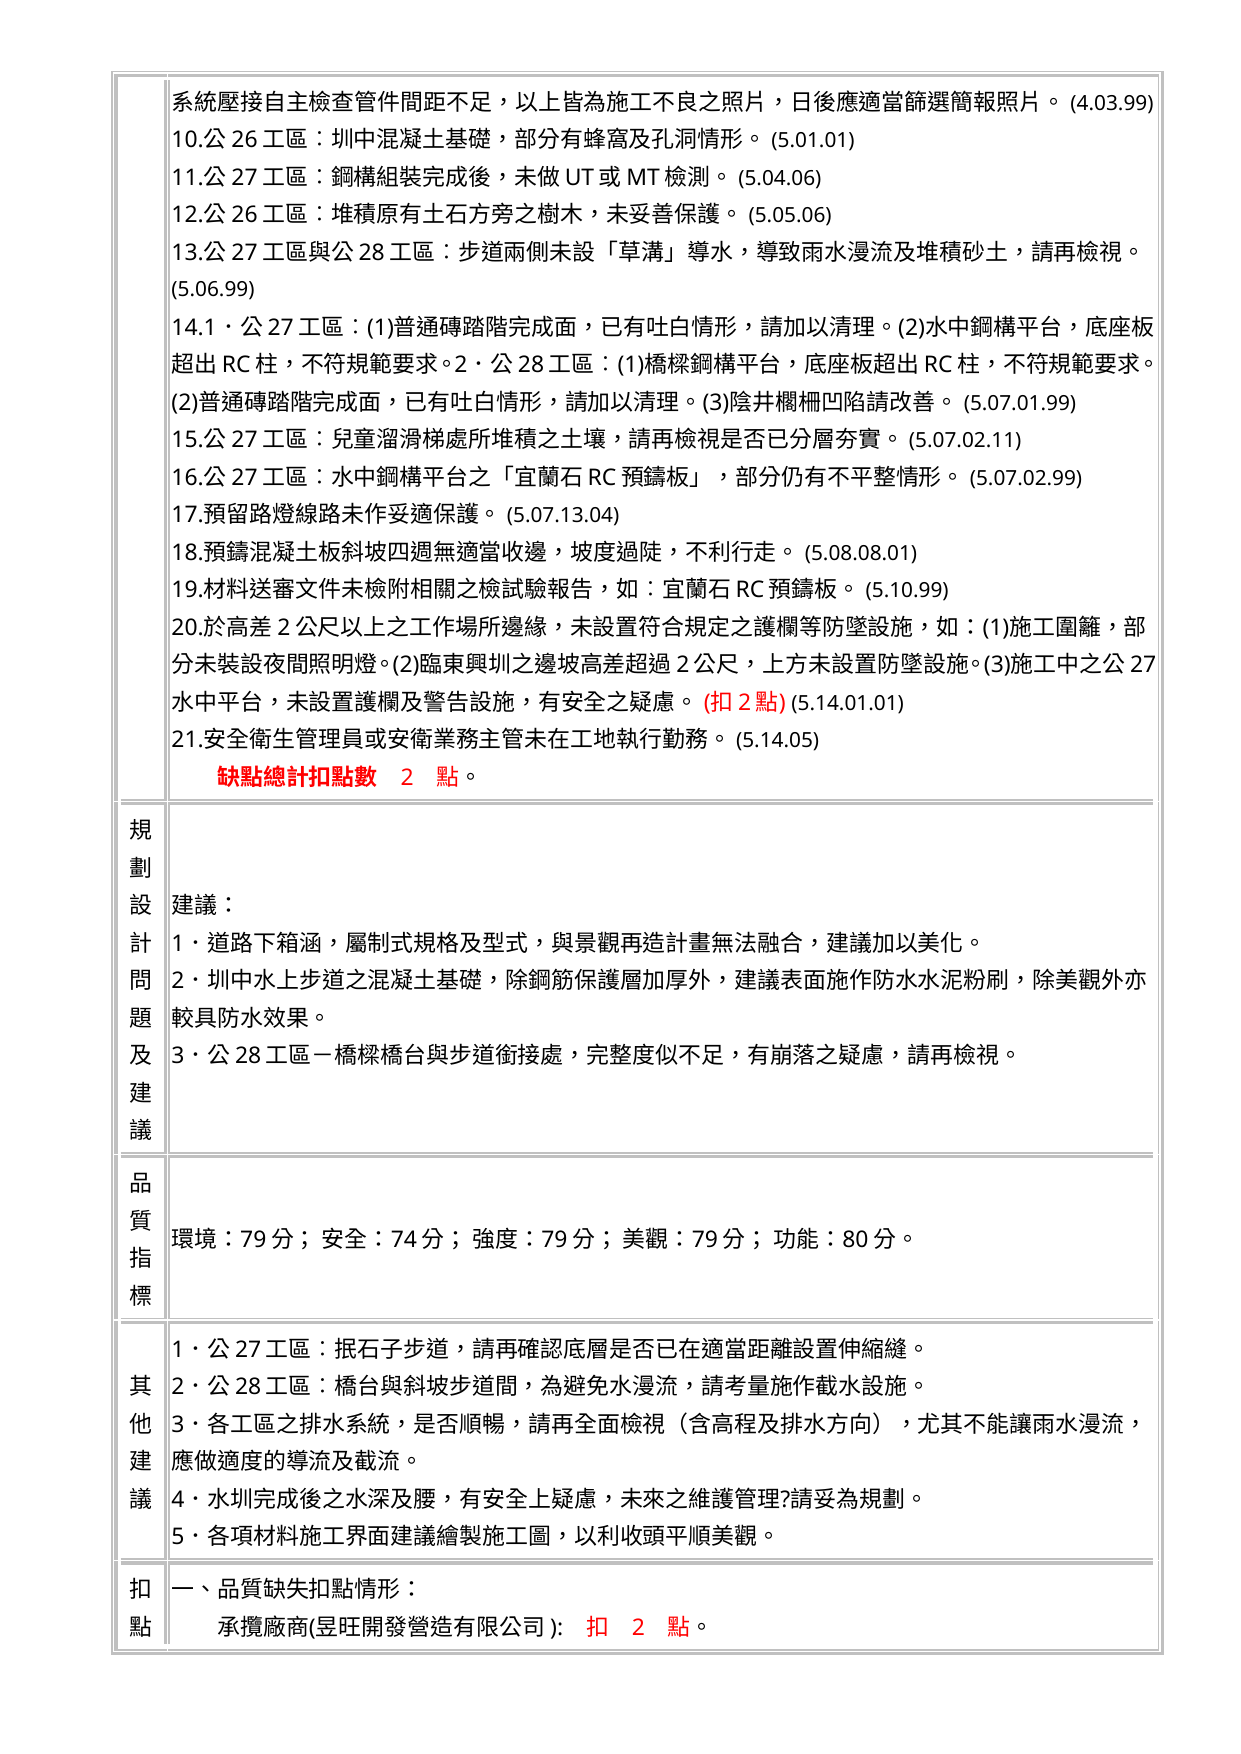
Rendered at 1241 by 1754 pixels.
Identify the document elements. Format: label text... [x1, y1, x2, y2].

table_cell [118, 77, 167, 799]
table_cell 規劃 設計 問題 及 建議 [114, 799, 167, 1152]
table_cell 1．公27工區︰抿石子步道，請再確認底層是否已在適當距離設置伸縮縫。 2．公28工區︰橋台與斜坡步道間，為避免水漫流，請考量施作截水設施。 3．各工區之排水系統，是否順暢，請再全面檢視（含高程及排水方向），尤其不能讓雨水漫流，應做適度的導流及截流。 4．水圳完成後之水深及腰，有安全上疑慮，未來之維護管理?請妥為規劃。 5．各項材料施工界面建議繪製施工圖，以利收頭平順美觀。 [167, 1318, 1161, 1558]
table_cell 環境：79分； 安全：74分； 強度：79分； 美觀：79分； 功能：80分。 [167, 1152, 1161, 1318]
table_cell 品 質 指 標 [114, 1152, 167, 1318]
table_cell 一、品質缺失扣點情形： 承攬廠商(昱旺開發營造有限公司 ): 扣 2 點。 [167, 1558, 1161, 1649]
table_cell 扣 點 [114, 1558, 167, 1649]
table_cell 建議： 1．道路下箱涵，屬制式規格及型式，與景觀再造計畫無法融合，建議加以美化。 2．圳中水上步道之混凝土基礎，除鋼筋保護層加厚外，建議表面施作防水水泥粉刷，除美觀外亦較具防水效果。 3．公28工區－橋樑橋台與步道銜接處，完整度似不足，有崩落之疑慮，請再檢視。 [167, 799, 1161, 1152]
table_cell 其 他 建 議 [114, 1318, 167, 1558]
table_cell 系統壓接自主檢查管件間距不足，以上皆為施工不良之照片，日後應適當篩選簡報照片。 (4.03.99) 10.公26工區︰圳中混凝土基礎，部分有蜂窩及孔洞情形。 (5.01.01) 11.公27工區︰鋼構組裝完成後，未做UT或MT檢測。 (5.04.06) 12.公26工區︰堆積原有土石方旁之樹木，未妥善保護。 (5.05.06) 13.公27工區與公28工區︰步道兩側未設「草溝」導水，導致雨水漫流及堆積砂土，請再檢視。 (5.06.99) 14.1．公27工區︰(1)普通磚踏階完成面，已有吐白情形，請加以清理。(2)水中鋼構平台，底座板超出RC柱，不符規範要求。2．公28工區︰(1)橋樑鋼構平台，底座板超出RC柱，不符規範要求。(2)普通磚踏階完成面，已有吐白情形，請加以清理。(3)陰井櫊柵凹陷請改善。 (5.07.01.99) 15.公27工區︰兒童溜滑梯處所堆積之土壤，請再檢視是否已分層夯實。 (5.07.02.11) 16.公27工區︰水中鋼構平台之「宜蘭石RC預鑄板」，部分仍有不平整情形。 (5.07.02.99) 17.預留路燈線路未作妥適保護。 (5.07.13.04) 18.預鑄混凝土板斜坡四週無適當收邊，坡度過陡，不利行走。 (5.08.08.01) 19.材料送審文件未檢附相關之檢試驗報告，如︰宜蘭石RC預鑄板。 (5.10.99) 20.於高差2公尺以上之工作場所邊緣，未設置符合規定之護欄等防墜設施，如：(1)施工圍籬，部分未裝設夜間照明燈。(2)臨東興圳之邊坡高差超過2公尺，上方未設置防墜設施。(3)施工中之公27水中平台，未設置護欄及警告設施，有安全之疑慮。 (扣2點) (5.14.01.01) 21.安全衛生管理員或安衛業務主管未在工地執行勤務。 (5.14.05) 缺點總計扣點數 2 點。 [167, 72, 1161, 799]
